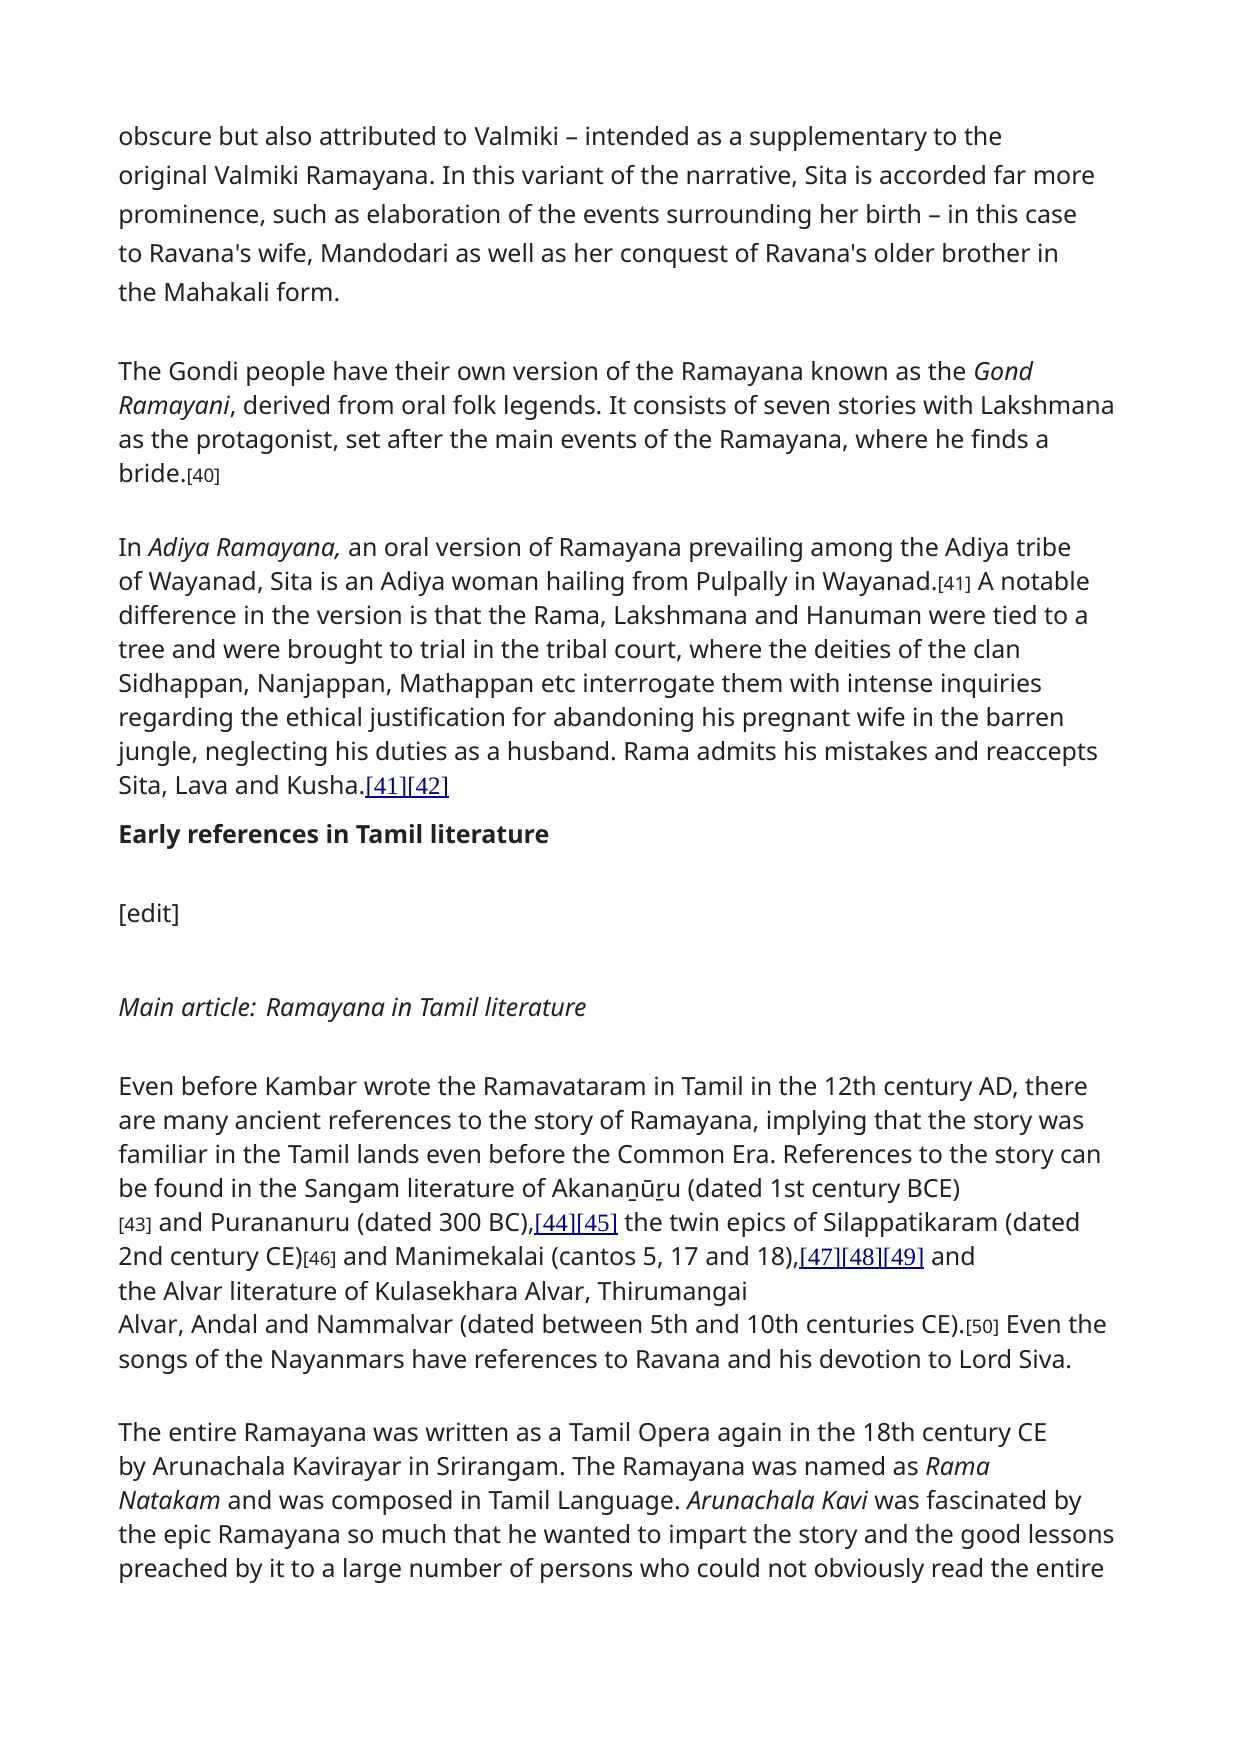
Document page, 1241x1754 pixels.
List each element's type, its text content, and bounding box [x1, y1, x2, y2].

text Main article: Ramayana in Tamil literature [118, 990, 1122, 1024]
text Even before Kambar wrote the Ramavataram in Tamil in the 12th century AD, there are many ancient references to the story of Ramayana, implying that the story was familiar in the Tamil lands even before the Common Era. References to the story can be found in the Sangam literature of Akanaṉūṟu (dated 1st century BCE)[43] and Purananuru (dated 300 BC),[44][45] the twin epics of Silappatikaram (dated 2nd century CE)[46] and Manimekalai (cantos 5, 17 and 18),[47][48][49] and the Alvar literature of Kulasekhara Alvar, Thirumangai Alvar, Andal and Nammalvar (dated between 5th and 10th centuries CE).[50] Even the songs of the Nayanmars have references to Ravana and his devotion to Lord Siva. [118, 1069, 1122, 1375]
text In Adiya Ramayana, an oral version of Ramayana prevailing among the Adiya tribe of Wayanad, Sita is an Adiya woman hailing from Pulpally in Wayanad.[41] A notable difference in the version is that the Rama, Lakshmana and Hanuman were tied to a tree and were brought to trial in the tribal court, where the deities of the clan Sidhappan, Nanjappan, Mathappan etc interrogate them with intense inquiries regarding the ethical justification for abandoning his pregnant wife in the barren jungle, neglecting his duties as a husband. Rama admits his mistakes and reaccepts Sita, Lava and Kusha.[41][42] [118, 529, 1122, 802]
text [edit] [118, 896, 1122, 930]
text The entire Ramayana was written as a Tamil Opera again in the 18th century CE by Arunachala Kavirayar in Srirangam. The Ramayana was named as Rama Natakam and was composed in Tamil Language. Arunachala Kavi was fascinated by the epic Ramayana so much that he wanted to impart the story and the good lessons preached by it to a large number of persons who could not obviously read the entire [118, 1415, 1122, 1585]
subtitle Early references in Tamil literature [118, 816, 1122, 851]
text The Gondi people have their own version of the Ramayana known as the Gond Ramayani, derived from oral folk legends. It consists of seven stories with Lakshmana as the protagonist, set after the main events of the Ramayana, where he finds a bride.[40] [118, 353, 1122, 490]
text obscure but also attributed to Valmiki – intended as a supplementary to the original Valmiki Ramayana. In this variant of the narrative, Sita is accorded far more prominence, such as elaboration of the events surrounding her birth – in this case to Ravana's wife, Mandodari as well as her conquest of Ravana's older brother in the Mahakali form. [118, 118, 1122, 309]
